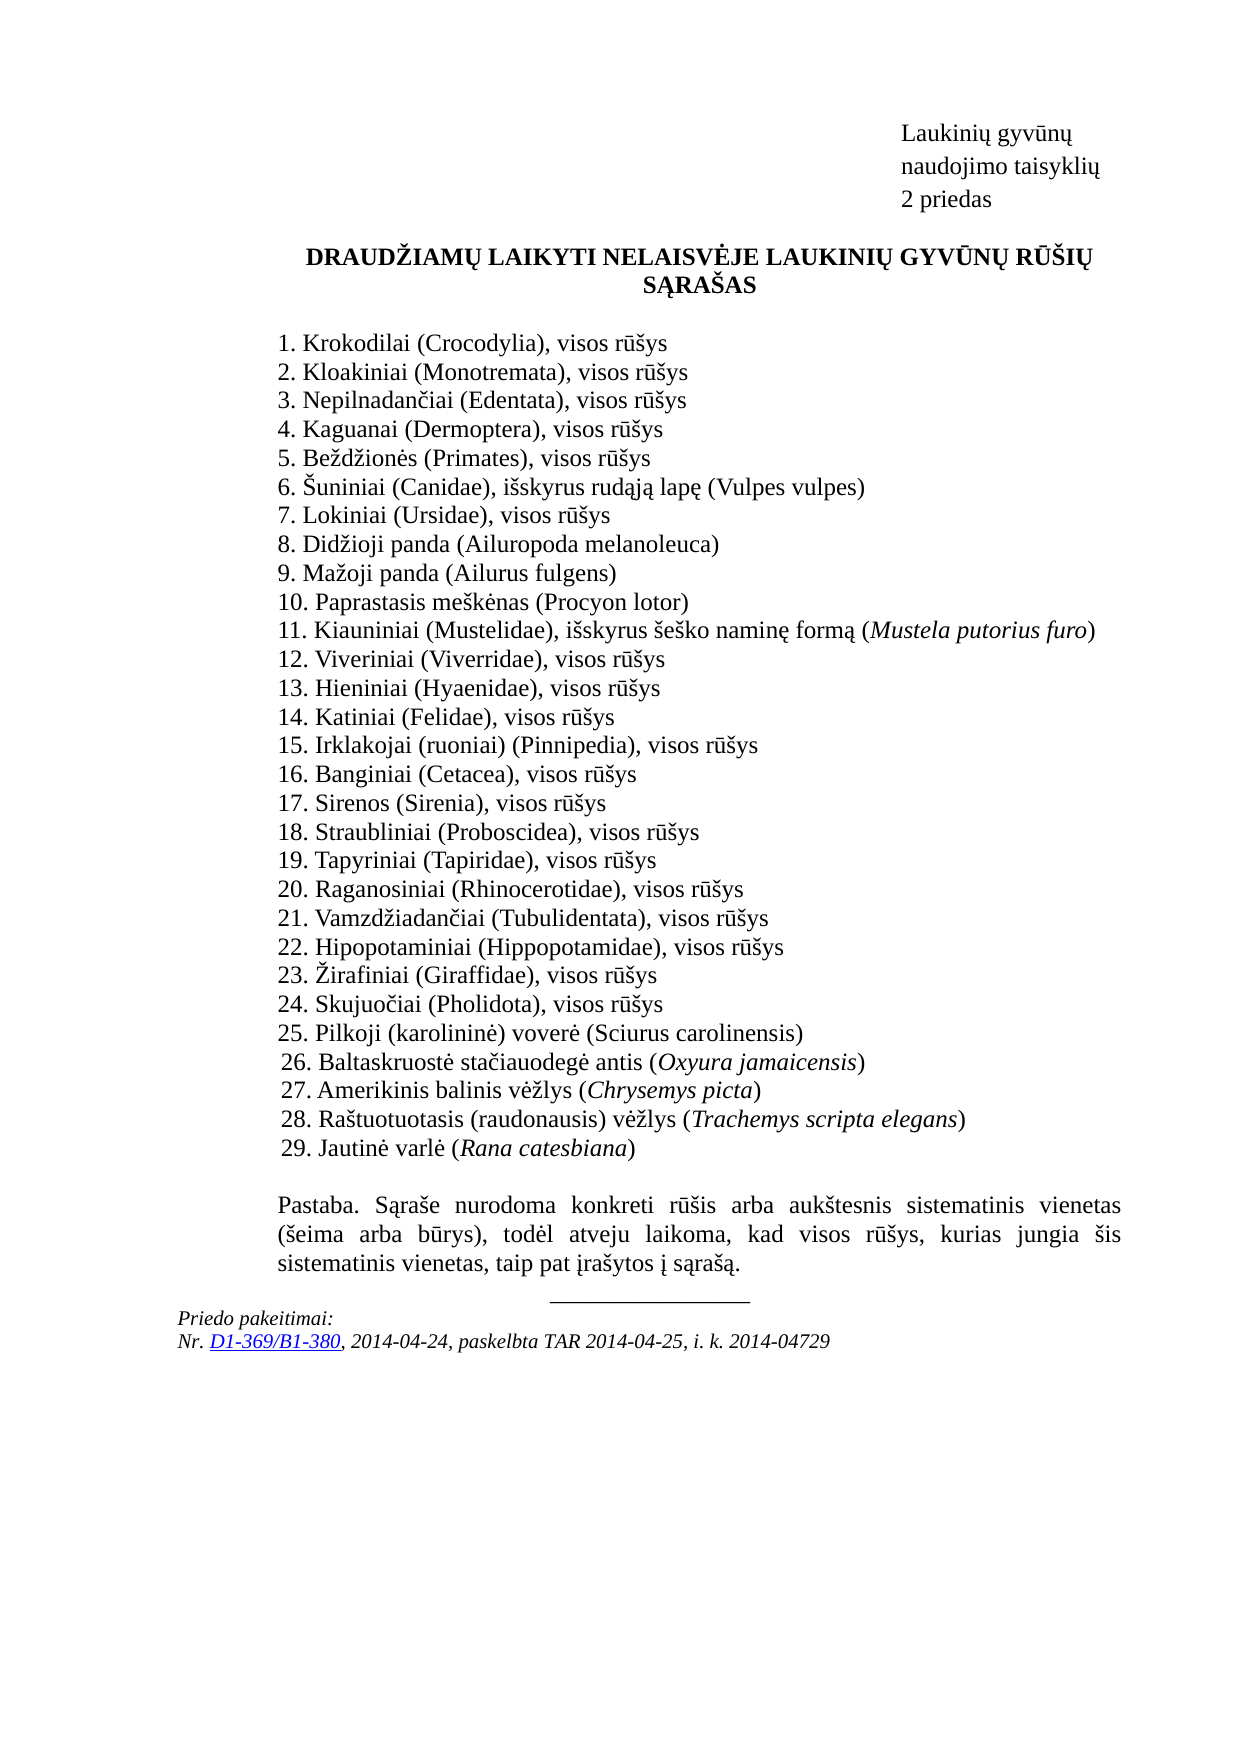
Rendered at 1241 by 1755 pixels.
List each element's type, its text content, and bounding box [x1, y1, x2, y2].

text 26. Baltaskruostė stačiauodegė antis (Oxyura jamaicensis) [281, 1047, 1122, 1075]
text 13. Hieniniai (Hyaenidae), visos rūšys [277, 673, 1122, 702]
text 7. Lokiniai (Ursidae), visos rūšys [277, 500, 1122, 529]
text 9. Mažoji panda (Ailurus fulgens) [277, 558, 1122, 587]
text 12. Viveriniai (Viverridae), visos rūšys [277, 644, 1122, 673]
text 29. Jautinė varlė (Rana catesbiana) [281, 1133, 1122, 1162]
text 2 priedas [177, 184, 1122, 213]
text 15. Irklakojai (ruoniai) (Pinnipedia), visos rūšys [277, 730, 1122, 759]
text 1. Krokodilai (Crocodylia), visos rūšys [277, 328, 1122, 357]
text 28. Raštuotuotasis (raudonausis) vėžlys (Trachemys scripta elegans) [281, 1104, 1122, 1133]
text 6. Šuniniai (Canidae), išskyrus rudąją lapę (Vulpes vulpes) [277, 472, 1122, 500]
text 5. Beždžionės (Primates), visos rūšys [277, 443, 1122, 472]
text 27. Amerikinis balinis vėžlys (Chrysemys picta) [281, 1075, 1122, 1104]
text 4. Kaguanai (Dermoptera), visos rūšys [277, 414, 1122, 443]
text ________________ [177, 1277, 1122, 1305]
text 17. Sirenos (Sirenia), visos rūšys [277, 788, 1122, 817]
text 20. Raganosiniai (Rhinocerotidae), visos rūšys [277, 874, 1122, 903]
text 11. Kiauniniai (Mustelidae), išskyrus šeško naminę formą (Mustela putorius furo) [277, 615, 1122, 644]
text DRAUDŽIAMŲ LAIKYTI NELAISVĖJE LAUKINIŲ GYVŪNŲ RŪŠIŲ SĄRAŠAS [277, 242, 1122, 299]
text 22. Hipopotaminiai (Hippopotamidae), visos rūšys [277, 932, 1122, 960]
text 8. Didžioji panda (Ailuropoda melanoleuca) [277, 529, 1122, 558]
text Laukinių gyvūnų naudojimo taisyklių [901, 118, 1122, 180]
text 14. Katiniai (Felidae), visos rūšys [277, 702, 1122, 730]
text 23. Žirafiniai (Giraffidae), visos rūšys [277, 960, 1122, 989]
text 25. Pilkoji (karolininė) voverė (Sciurus carolinensis) [277, 1018, 1122, 1047]
text 18. Straubliniai (Proboscidea), visos rūšys [277, 817, 1122, 845]
text 19. Tapyriniai (Tapiridae), visos rūšys [277, 845, 1122, 874]
text 16. Banginiai (Cetacea), visos rūšys [277, 759, 1122, 788]
text 24. Skujuočiai (Pholidota), visos rūšys [277, 989, 1122, 1018]
text Priedo pakeitimai: [177, 1305, 1122, 1329]
text 10. Paprastasis meškėnas (Procyon lotor) [277, 587, 1122, 615]
text 2. Kloakiniai (Monotremata), visos rūšys [277, 357, 1122, 385]
text Nr. D1-369/B1-380, 2014-04-24, paskelbta TAR 2014-04-25, i. k. 2014-04729 [177, 1329, 1122, 1353]
text 3. Nepilnadančiai (Edentata), visos rūšys [277, 385, 1122, 414]
text 21. Vamzdžiadančiai (Tubulidentata), visos rūšys [277, 903, 1122, 932]
text Pastaba. Sąraše nurodoma konkreti rūšis arba aukštesnis sistematinis vienetas (šeima arba būrys), todėl atveju laikoma, kad visos rūšys, kurias jungia šis sistematinis vienetas, taip pat įrašytos į sąrašą. [277, 1190, 1122, 1277]
